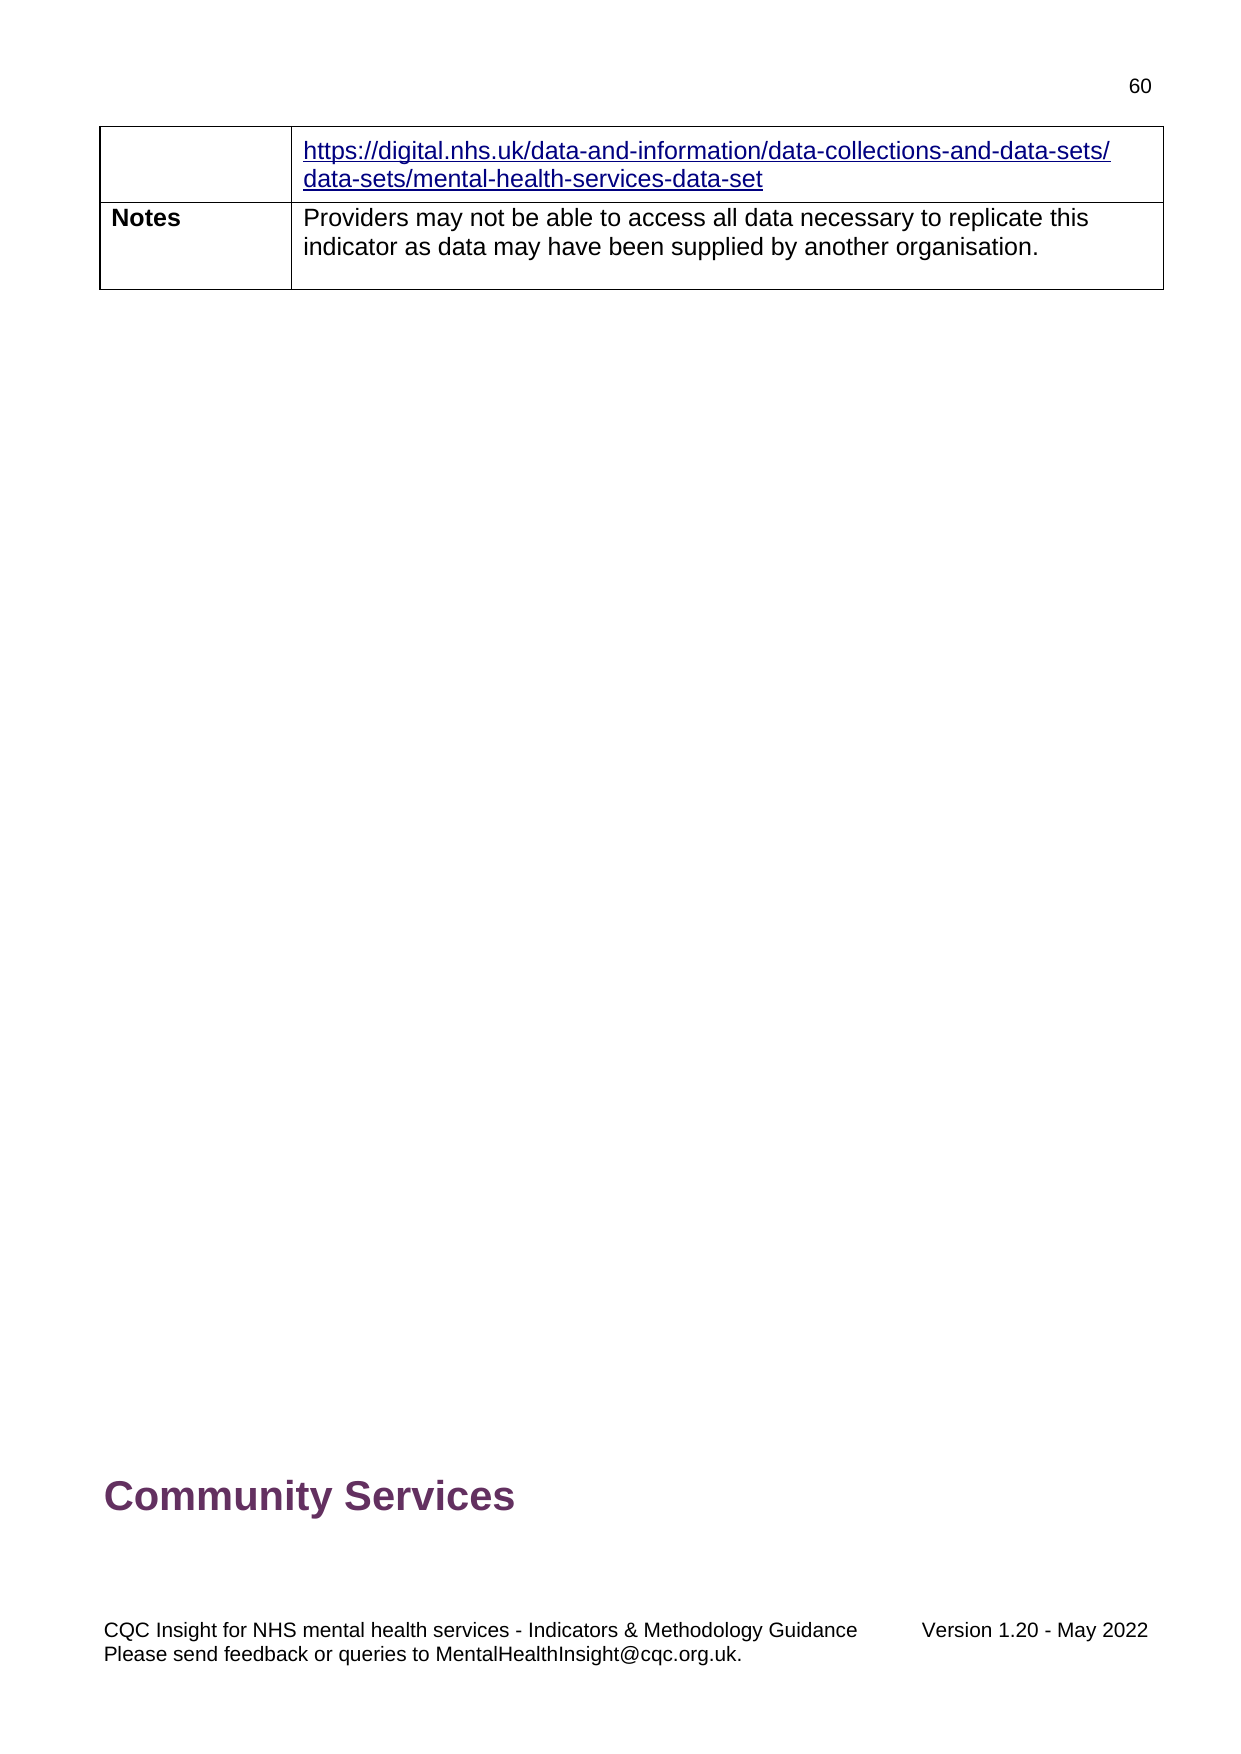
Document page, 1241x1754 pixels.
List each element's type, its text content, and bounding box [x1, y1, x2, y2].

table_cell Providers may not be able to access all data necessary to replicate this indicator as data may have been supplied by another organisation. [292, 203, 1163, 289]
table_cell Notes [101, 203, 291, 289]
table_cell [101, 127, 291, 202]
table_cell https://digital.nhs.uk/data-and-information/data-collections-and-data-sets/data-sets/mental-health-services-data-set [292, 127, 1163, 202]
subtitle Community Services [103, 1471, 1152, 1519]
